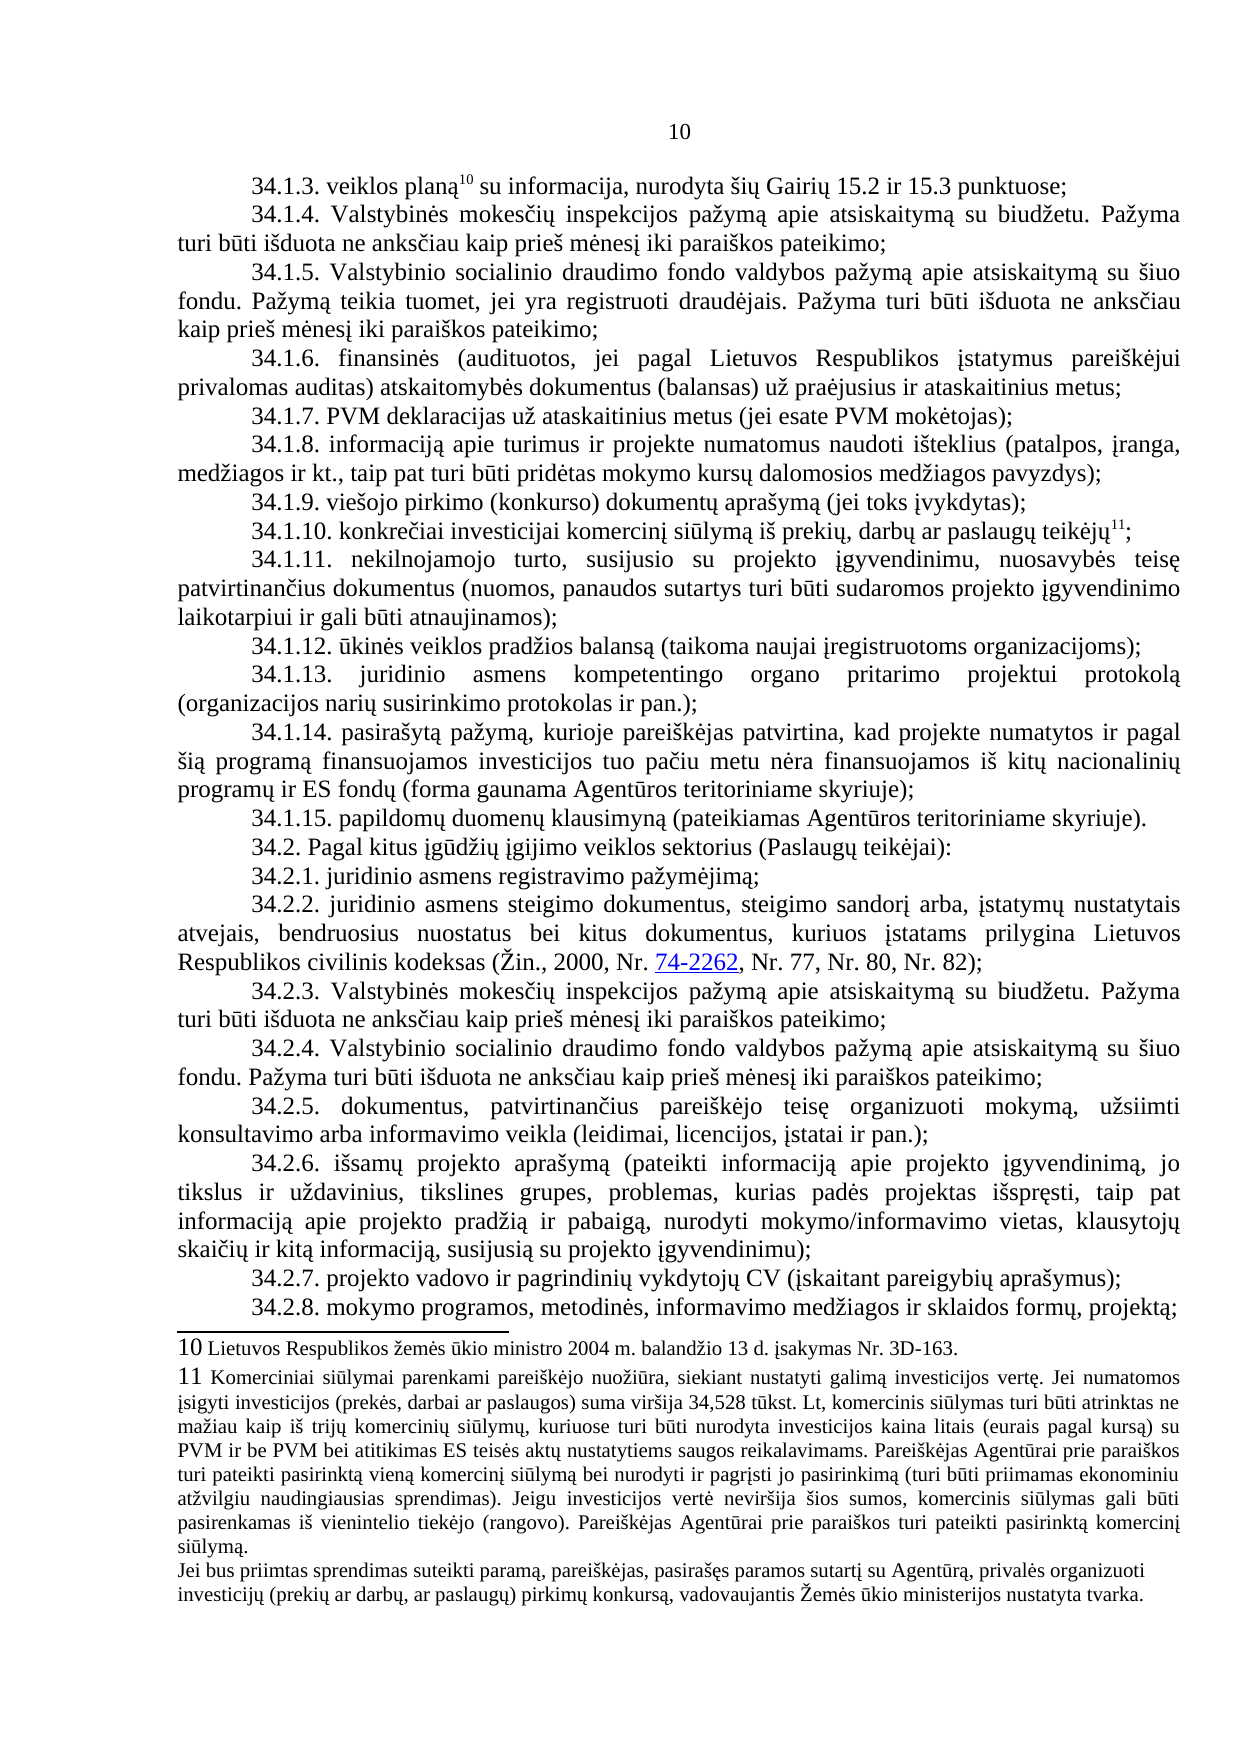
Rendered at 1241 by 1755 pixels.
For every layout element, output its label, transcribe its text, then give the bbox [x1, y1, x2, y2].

text 34.1.15. papildomų duomenų klausimyną (pateikiamas Agentūros teritoriniame skyriuje). [177, 803, 1181, 832]
text 34.1.8. informaciją apie turimus ir projekte numatomus naudoti išteklius (patalpos, įranga, medžiagos ir kt., taip pat turi būti pridėtas mokymo kursų dalomosios medžiagos pavyzdys); [177, 429, 1181, 487]
text 34.2.3. Valstybinės mokesčių inspekcijos pažymą apie atsiskaitymą su biudžetu. Pažyma turi būti išduota ne anksčiau kaip prieš mėnesį iki paraiškos pateikimo; [177, 976, 1181, 1033]
text 34.2.1. juridinio asmens registravimo pažymėjimą; [177, 861, 1181, 889]
text 34.2. Pagal kitus įgūdžių įgijimo veiklos sektorius (Paslaugų teikėjai): [177, 832, 1181, 861]
text 34.1.12. ūkinės veiklos pradžios balansą (taikoma naujai įregistruotoms organizacijoms); [177, 631, 1181, 659]
text 34.1.11. nekilnojamojo turto, susijusio su projekto įgyvendinimu, nuosavybės teisę patvirtinančius dokumentus (nuomos, panaudos sutartys turi būti sudaromos projekto įgyvendinimo laikotarpiui ir gali būti atnaujinamos); [177, 544, 1181, 631]
text 34.1.4. Valstybinės mokesčių inspekcijos pažymą apie atsiskaitymą su biudžetu. Pažyma turi būti išduota ne anksčiau kaip prieš mėnesį iki paraiškos pateikimo; [177, 199, 1181, 257]
text 34.1.9. viešojo pirkimo (konkurso) dokumentų aprašymą (jei toks įvykdytas); [177, 487, 1181, 516]
text 34.1.5. Valstybinio socialinio draudimo fondo valdybos pažymą apie atsiskaitymą su šiuo fondu. Pažymą teikia tuomet, jei yra registruoti draudėjais. Pažyma turi būti išduota ne anksčiau kaip prieš mėnesį iki paraiškos pateikimo; [177, 257, 1181, 343]
text 34.1.3. veiklos planą su informacija, nurodyta šių Gairių 15.2 ir 15.3 punktuose; [177, 171, 1181, 199]
text 34.1.7. PVM deklaracijas už ataskaitinius metus (jei esate PVM mokėtojas); [177, 401, 1181, 429]
text 34.1.14. pasirašytą pažymą, kurioje pareiškėjas patvirtina, kad projekte numatytos ir pagal šią programą finansuojamos investicijos tuo pačiu metu nėra finansuojamos iš kitų nacionalinių programų ir ES fondų (forma gaunama Agentūros teritoriniame skyriuje); [177, 717, 1181, 803]
text Jei bus priimtas sprendimas suteikti paramą, pareiškėjas, pasirašęs paramos sutartį su Agentūrą, privalės organizuoti investicijų (prekių ar darbų, ar paslaugų) pirkimų konkursą, vadovaujantis Žemės ūkio ministerijos nustatyta tvarka. [177, 1558, 1181, 1606]
text 34.2.5. dokumentus, patvirtinančius pareiškėjo teisę organizuoti mokymą, užsiimti konsultavimo arba informavimo veikla (leidimai, licencijos, įstatai ir pan.); [177, 1091, 1181, 1148]
text 34.2.6. išsamų projekto aprašymą (pateikti informaciją apie projekto įgyvendinimą, jo tikslus ir uždavinius, tikslines grupes, problemas, kurias padės projektas išspręsti, taip pat informaciją apie projekto pradžią ir pabaigą, nurodyti mokymo/informavimo vietas, klausytojų skaičių ir kitą informaciją, susijusią su projekto įgyvendinimu); [177, 1148, 1181, 1263]
text 34.2.7. projekto vadovo ir pagrindinių vykdytojų CV (įskaitant pareigybių aprašymus); [177, 1263, 1181, 1292]
text 34.1.6. finansinės (audituotos, jei pagal Lietuvos Respublikos įstatymus pareiškėjui privalomas auditas) atskaitomybės dokumentus (balansas) už praėjusius ir ataskaitinius metus; [177, 343, 1181, 401]
text 34.1.10. konkrečiai investicijai komercinį siūlymą iš prekių, darbų ar paslaugų teikėjų; [177, 516, 1181, 544]
text 34.2.4. Valstybinio socialinio draudimo fondo valdybos pažymą apie atsiskaitymą su šiuo fondu. Pažyma turi būti išduota ne anksčiau kaip prieš mėnesį iki paraiškos pateikimo; [177, 1033, 1181, 1091]
text Komerciniai siūlymai parenkami pareiškėjo nuožiūra, siekiant nustatyti galimą investicijos vertę. Jei numatomos įsigyti investicijos (prekės, darbai ar paslaugos) suma viršija 34,528 tūkst. Lt, komercinis siūlymas turi būti atrinktas ne mažiau kaip iš trijų komercinių siūlymų, kuriuose turi būti nurodyta investicijos kaina litais (eurais pagal kursą) su PVM ir be PVM bei atitikimas ES teisės aktų nustatytiems saugos reikalavimams. Pareiškėjas Agentūrai prie paraiškos turi pateikti pasirinktą vieną komercinį siūlymą bei nurodyti ir pagrįsti jo pasirinkimą (turi būti priimamas ekonominiu atžvilgiu naudingiausias sprendimas). Jeigu investicijos vertė neviršija šios sumos, komercinis siūlymas gali būti pasirenkamas iš vienintelio tiekėjo (rangovo). Pareiškėjas Agentūrai prie paraiškos turi pateikti pasirinktą komercinį siūlymą. [177, 1361, 1181, 1558]
text 34.2.2. juridinio asmens steigimo dokumentus, steigimo sandorį arba, įstatymų nustatytais atvejais, bendruosius nuostatus bei kitus dokumentus, kuriuos įstatams prilygina Lietuvos Respublikos civilinis kodeksas (Žin., 2000, Nr. 74-2262, Nr. 77, Nr. 80, Nr. 82); [177, 889, 1181, 976]
text 34.2.8. mokymo programos, metodinės, informavimo medžiagos ir sklaidos formų, projektą; [177, 1292, 1181, 1321]
text Lietuvos Respublikos žemės ūkio ministro 2004 m. balandžio 13 d. įsakymas Nr. 3D-163. [177, 1332, 1181, 1361]
text 34.1.13. juridinio asmens kompetentingo organo pritarimo projektui protokolą (organizacijos narių susirinkimo protokolas ir pan.); [177, 659, 1181, 717]
